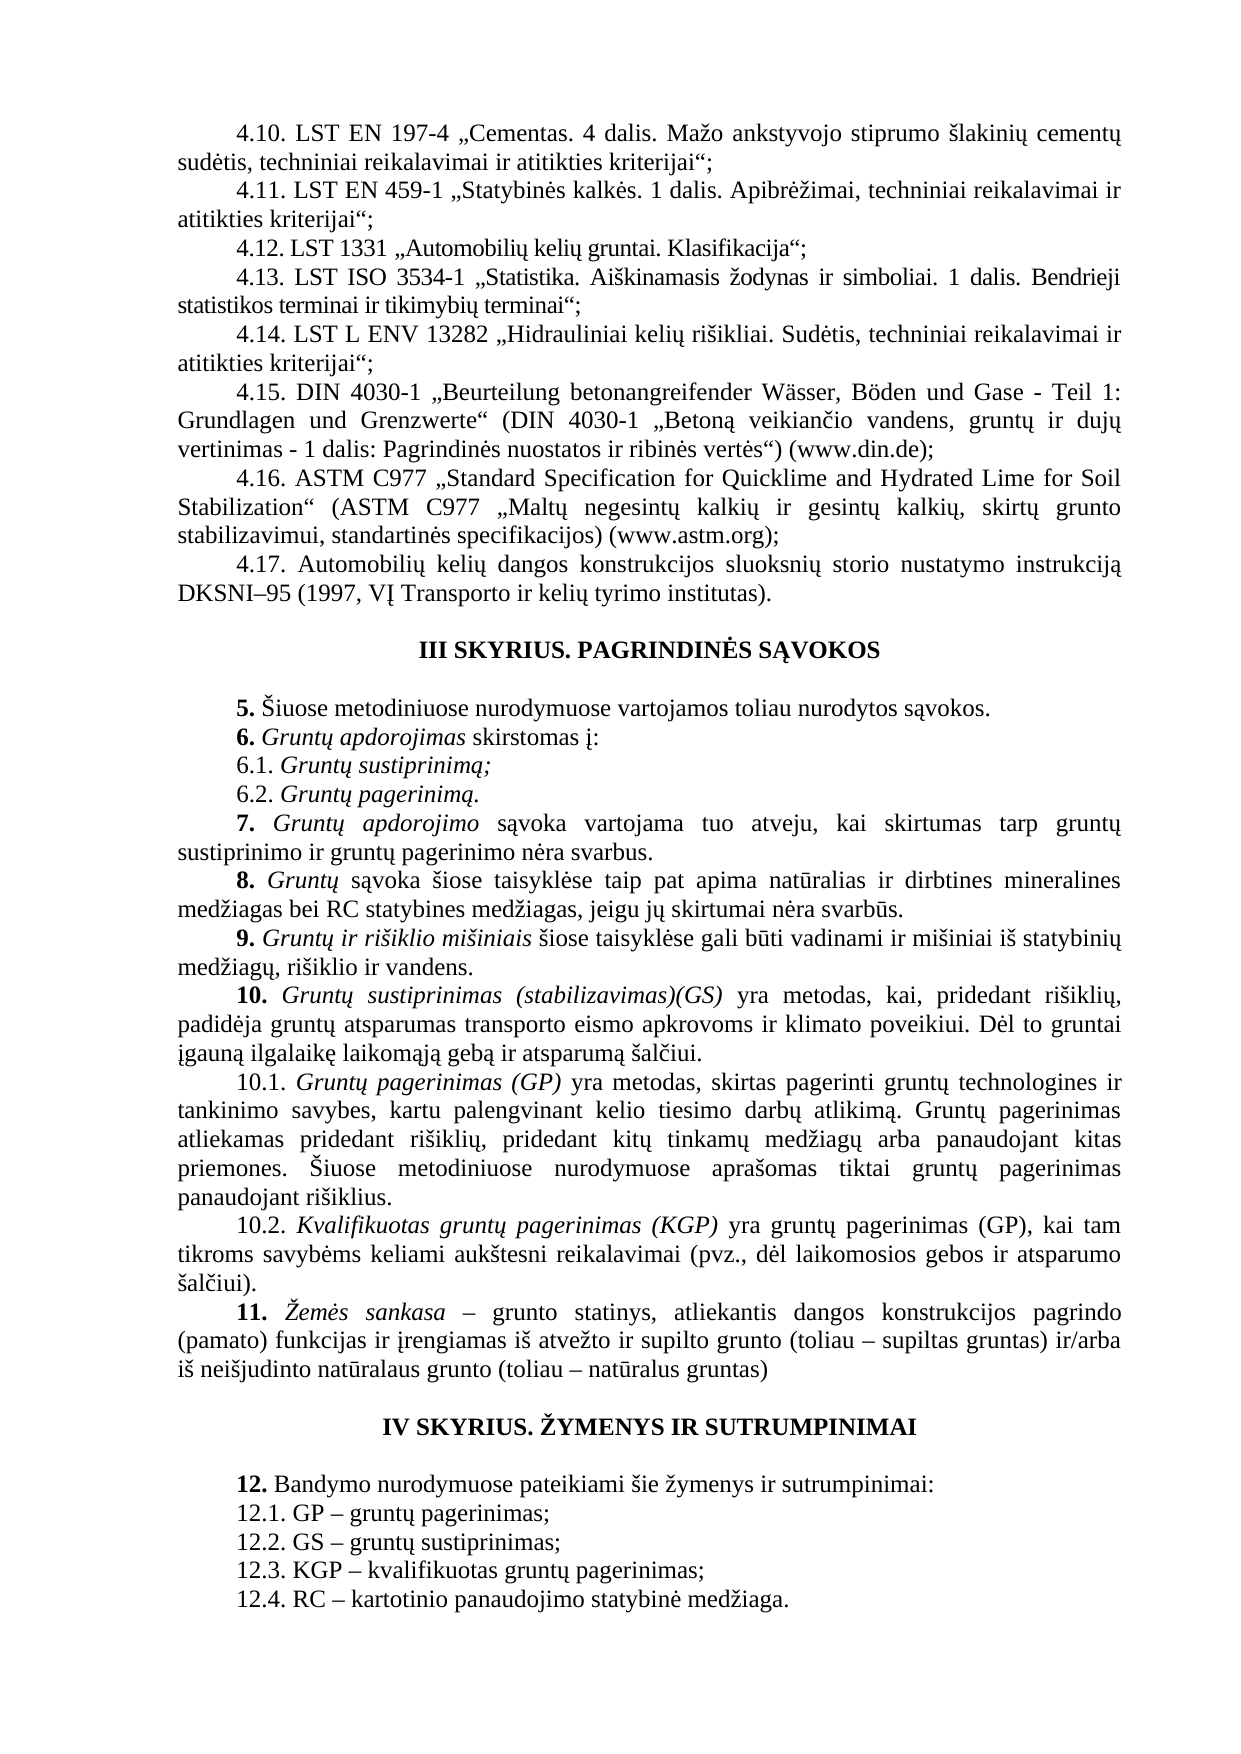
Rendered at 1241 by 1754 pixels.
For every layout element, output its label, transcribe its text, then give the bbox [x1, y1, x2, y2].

text 10.1. Gruntų pagerinimas (GP) yra metodas, skirtas pagerinti gruntų technologines ir tankinimo savybes, kartu palengvinant kelio tiesimo darbų atlikimą. Gruntų pagerinimas atliekamas pridedant rišiklių, pridedant kitų tinkamų medžiagų arba panaudojant kitas priemones. Šiuose metodiniuose nurodymuose aprašomas tiktai gruntų pagerinimas panaudojant rišiklius. [177, 1067, 1122, 1211]
text 10.2. Kvalifikuotas gruntų pagerinimas (KGP) yra gruntų pagerinimas (GP), kai tam tikroms savybėms keliami aukštesni reikalavimai (pvz., dėl laikomosios gebos ir atsparumo šalčiui). [177, 1211, 1122, 1297]
text 8. Gruntų sąvoka šiose taisyklėse taip pat apima natūralias ir dirbtines mineralines medžiagas bei RC statybines medžiagas, jeigu jų skirtumai nėra svarbūs. [177, 866, 1122, 923]
text 12.1. GP – gruntų pagerinimas; [177, 1498, 1122, 1527]
text 4.17. Automobilių kelių dangos konstrukcijos sluoksnių storio nustatymo instrukciją DKSNI–95 (1997, VĮ Transporto ir kelių tyrimo institutas). [177, 549, 1122, 607]
text 9. Gruntų ir rišiklio mišiniais šiose taisyklėse gali būti vadinami ir mišiniai iš statybinių medžiagų, rišiklio ir vandens. [177, 923, 1122, 981]
text 11. Žemės sankasa – grunto statinys, atliekantis dangos konstrukcijos pagrindo (pamato) funkcijas ir įrengiamas iš atvežto ir supilto grunto (toliau – supiltas gruntas) ir/arba iš neišjudinto natūralaus grunto (toliau – natūralus gruntas) [177, 1297, 1122, 1383]
text 12. Bandymo nurodymuose pateikiami šie žymenys ir sutrumpinimai: [177, 1469, 1122, 1498]
text 6.1. Gruntų sustiprinimą; [177, 751, 1122, 779]
text 5. Šiuose metodiniuose nurodymuose vartojamos toliau nurodytos sąvokos. [177, 693, 1122, 722]
text 4.11. LST EN 459-1 „Statybinės kalkės. 1 dalis. Apibrėžimai, techniniai reikalavimai ir atitikties kriterijai“; [177, 176, 1122, 233]
text IV SKYRIUS. ŽYMENYS IR SUTRUMPINIMAI [177, 1412, 1122, 1441]
text 4.10. LST EN 197-4 „Cementas. 4 dalis. Mažo ankstyvojo stiprumo šlakinių cementų sudėtis, techniniai reikalavimai ir atitikties kriterijai“; [177, 118, 1122, 176]
text 10. Gruntų sustiprinimas (stabilizavimas)(GS) yra metodas, kai, pridedant rišiklių, padidėja gruntų atsparumas transporto eismo apkrovoms ir klimato poveikiui. Dėl to gruntai įgauną ilgalaikę laikomąją gebą ir atsparumą šalčiui. [177, 981, 1122, 1067]
text 12.4. RC – kartotinio panaudojimo statybinė medžiaga. [177, 1584, 1122, 1613]
text 12.3. KGP – kvalifikuotas gruntų pagerinimas; [177, 1556, 1122, 1584]
text 4.14. LST L ENV 13282 „Hidrauliniai kelių rišikliai. Sudėtis, techniniai reikalavimai ir atitikties kriterijai“; [177, 319, 1122, 377]
text 4.13. LST ISO 3534-1 „Statistika. Aiškinamasis žodynas ir simboliai. 1 dalis. Bendrieji statistikos terminai ir tikimybių terminai“; [177, 262, 1122, 319]
text 12.2. GS – gruntų sustiprinimas; [177, 1527, 1122, 1556]
text 6. Gruntų apdorojimas skirstomas į: [177, 722, 1122, 751]
text 6.2. Gruntų pagerinimą. [177, 779, 1122, 808]
text 4.15. DIN 4030-1 „Beurteilung betonangreifender Wässer, Böden und Gase - Teil 1: Grundlagen und Grenzwerte“ (DIN 4030-1 „Betoną veikiančio vandens, gruntų ir dujų vertinimas - 1 dalis: Pagrindinės nuostatos ir ribinės vertės“) (www.din.de); [177, 377, 1122, 463]
text III SKYRIUS. PAGRINDINĖS SĄVOKOS [177, 636, 1122, 664]
text 4.16. ASTM C977 „Standard Specification for Quicklime and Hydrated Lime for Soil Stabilization“ (ASTM C977 „Maltų negesintų kalkių ir gesintų kalkių, skirtų grunto stabilizavimui, standartinės specifikacijos) (www.astm.org); [177, 463, 1122, 549]
text 7. Gruntų apdorojimo sąvoka vartojama tuo atveju, kai skirtumas tarp gruntų sustiprinimo ir gruntų pagerinimo nėra svarbus. [177, 808, 1122, 866]
text 4.12. LST 1331 „Automobilių kelių gruntai. Klasifikacija“; [177, 233, 1122, 262]
